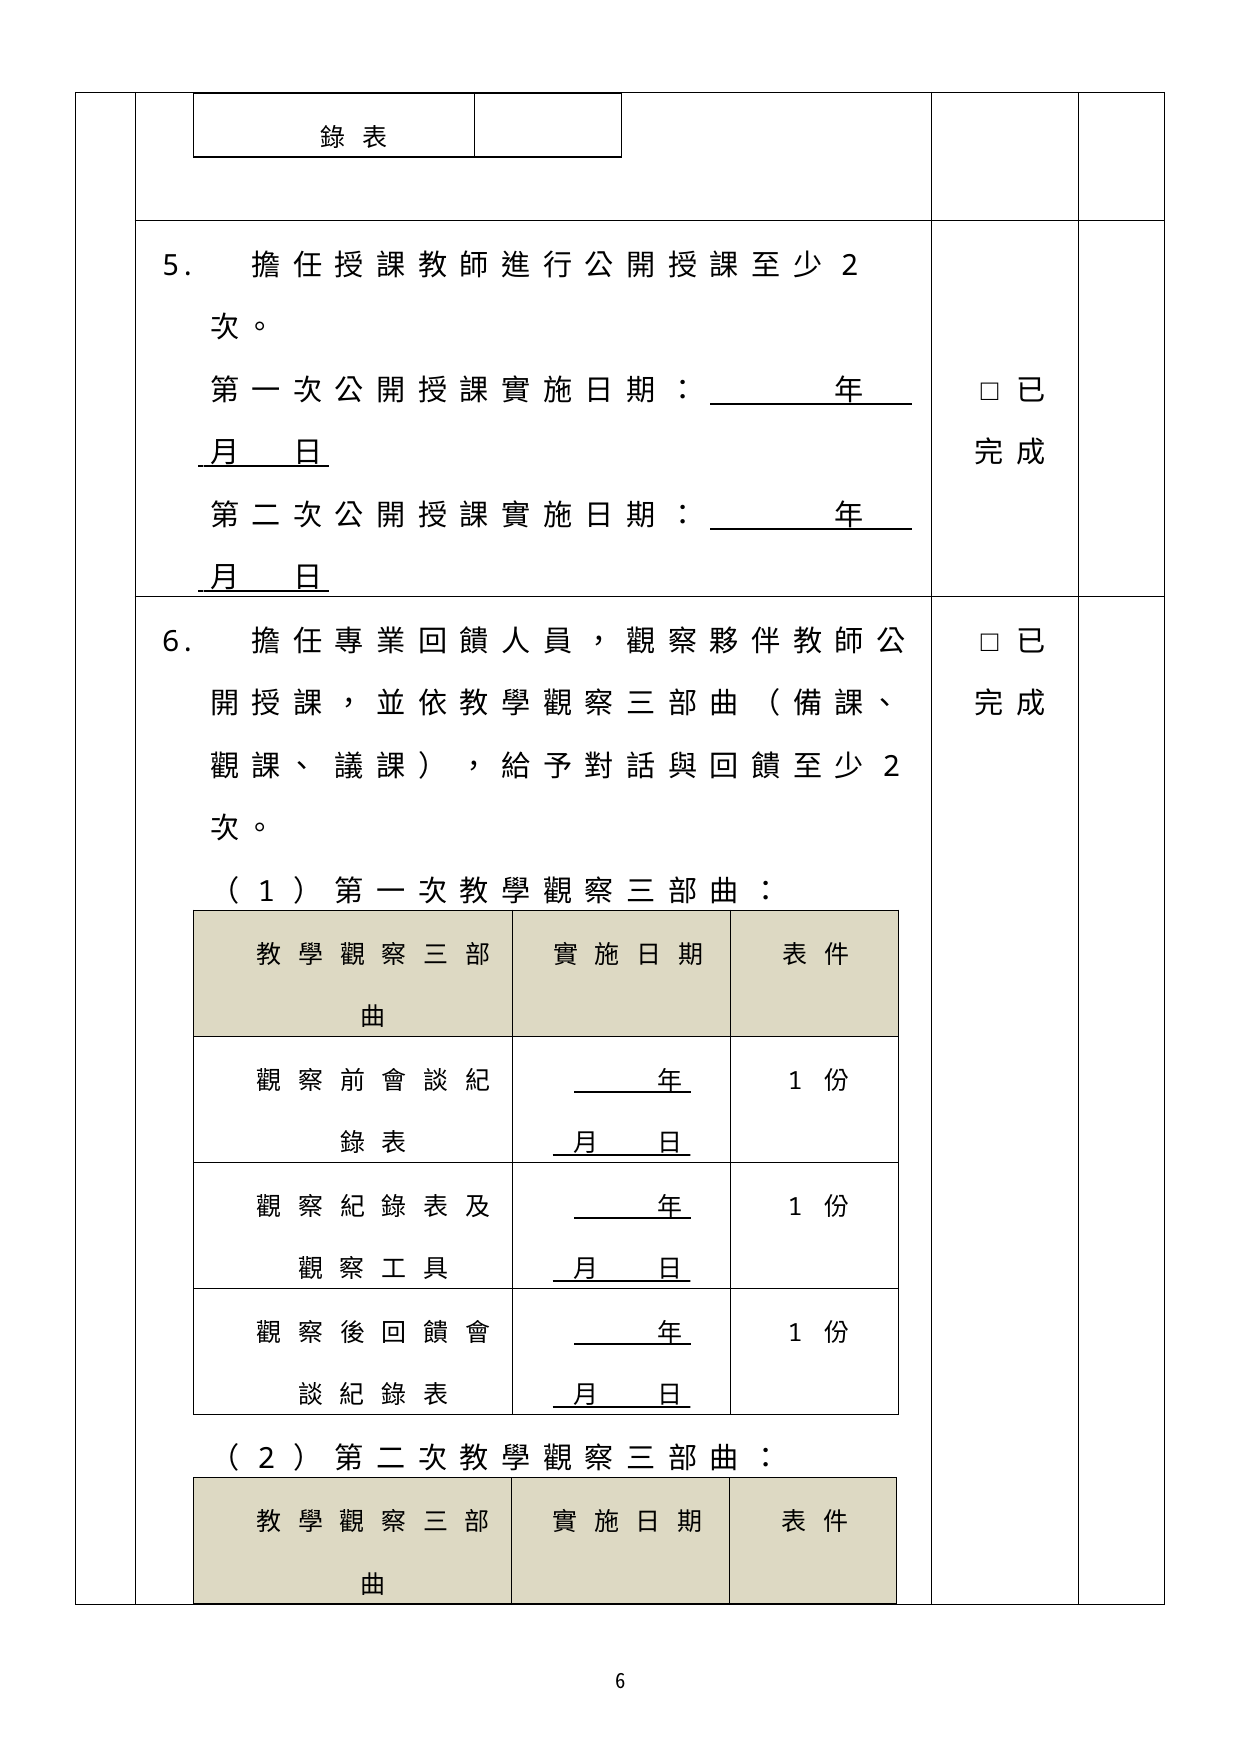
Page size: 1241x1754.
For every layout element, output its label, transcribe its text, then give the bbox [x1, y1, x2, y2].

table_cell □已完成 [932, 221, 1078, 596]
table_cell [475, 94, 621, 156]
table_cell 認證資格 與資料檢核 [76, 93, 135, 1604]
table_cell 年 月 日 [513, 1289, 730, 1414]
table_cell 錄表 [194, 94, 474, 156]
table_cell 擔任專業回饋人員，觀察夥伴教師公開授課，並依教學觀察三部曲（備課、觀課、議課），給予對話與回饋至少2次。 （1）第一次教學觀察三部曲： （2）第二次教學觀察三部曲： [136, 597, 931, 1604]
table_header 實施日期 [513, 911, 730, 1036]
table_cell [932, 93, 1078, 220]
table_cell [1079, 93, 1164, 220]
table_cell 觀察後回饋會談紀錄表 [194, 1289, 512, 1414]
table_cell 1份 [731, 1163, 898, 1288]
table_header 教學觀察三部曲 [194, 911, 512, 1036]
table_cell [1079, 597, 1164, 1604]
table_cell 擔任授課教師進行公開授課至少2次。 第一次公開授課實施日期： 年 月 日 第二次公開授課實施日期： 年 月 日 [136, 221, 931, 596]
table_cell 年 月 日 [513, 1163, 730, 1288]
table_cell 1份 [731, 1289, 898, 1414]
table_cell 觀察前會談紀錄表 [194, 1037, 512, 1162]
table_cell □已完成 [932, 597, 1078, 1604]
table_header 表件 [730, 1478, 896, 1603]
table_cell 協助輔導實習學生、初任教師、新進教師或自願專業成長之教師，時間達12週以上。 [136, 93, 931, 220]
table_header 實施日期 [512, 1478, 729, 1603]
table_cell 年 月 日 [513, 1037, 730, 1162]
table_header 表件 [731, 911, 898, 1036]
table_cell 1份 [731, 1037, 898, 1162]
table_cell 觀察紀錄表及觀察工具 [194, 1163, 512, 1288]
table_header 教學觀察三部曲 [194, 1478, 511, 1603]
table_cell [1079, 221, 1164, 596]
